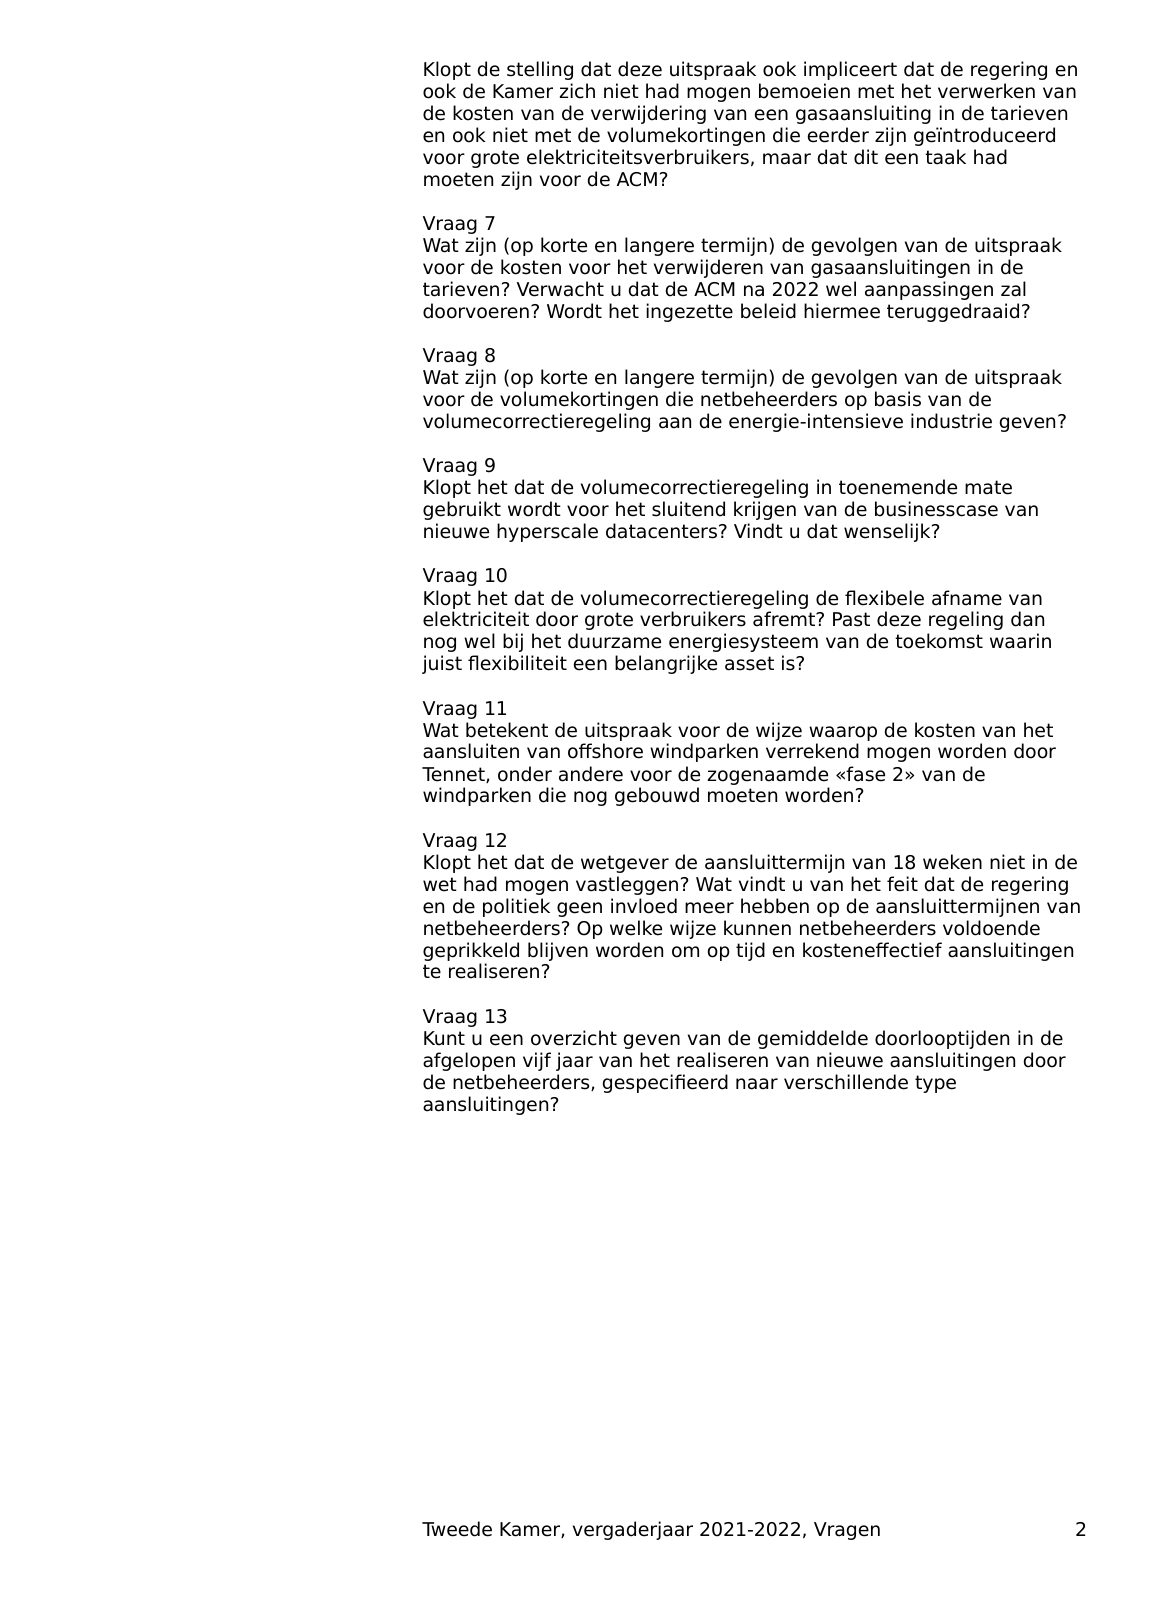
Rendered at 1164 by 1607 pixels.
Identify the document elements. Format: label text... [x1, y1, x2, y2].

text Klopt het dat de volumecorrectieregeling de flexibele afname van elektriciteit door grote verbruikers afremt? Past deze regeling dan nog wel bij het duurzame energiesysteem van de toekomst waarin juist flexibiliteit een belangrijke asset is? [422, 587, 1087, 675]
text Klopt de stelling dat deze uitspraak ook impliceert dat de regering en ook de Kamer zich niet had mogen bemoeien met het verwerken van de kosten van de verwijdering van een gasaansluiting in de tarieven en ook niet met de volumekortingen die eerder zijn geïntroduceerd voor grote elektriciteitsverbruikers, maar dat dit een taak had moeten zijn voor de ACM? [422, 59, 1087, 191]
text Klopt het dat de volumecorrectieregeling in toenemende mate gebruikt wordt voor het sluitend krijgen van de businesscase van nieuwe hyperscale datacenters? Vindt u dat wenselijk? [422, 477, 1087, 543]
text Vraag 7 [422, 213, 1087, 235]
text Klopt het dat de wetgever de aansluittermijn van 18 weken niet in de wet had mogen vastleggen? Wat vindt u van het feit dat de regering en de politiek geen invloed meer hebben op de aansluittermijnen van netbeheerders? Op welke wijze kunnen netbeheerders voldoende geprikkeld blijven worden om op tijd en kosteneffectief aansluitingen te realiseren? [422, 852, 1087, 983]
text Wat zijn (op korte en langere termijn) de gevolgen van de uitspraak voor de volumekortingen die netbeheerders op basis van de volumecorrectieregeling aan de energie-intensieve industrie geven? [422, 367, 1087, 433]
text Vraag 12 [422, 829, 1087, 852]
text Vraag 8 [422, 345, 1087, 367]
text Wat zijn (op korte en langere termijn) de gevolgen van de uitspraak voor de kosten voor het verwijderen van gasaansluitingen in de tarieven? Verwacht u dat de ACM na 2022 wel aanpassingen zal doorvoeren? Wordt het ingezette beleid hiermee teruggedraaid? [422, 235, 1087, 323]
text Kunt u een overzicht geven van de gemiddelde doorlooptijden in de afgelopen vijf jaar van het realiseren van nieuwe aansluitingen door de netbeheerders, gespecifieerd naar verschillende type aansluitingen? [422, 1028, 1087, 1116]
text Vraag 11 [422, 697, 1087, 719]
text Vraag 9 [422, 455, 1087, 477]
text Vraag 10 [422, 565, 1087, 587]
text Vraag 13 [422, 1006, 1087, 1028]
text Wat betekent de uitspraak voor de wijze waarop de kosten van het aansluiten van offshore windparken verrekend mogen worden door Tennet, onder andere voor de zogenaamde «fase 2» van de windparken die nog gebouwd moeten worden? [422, 719, 1087, 807]
